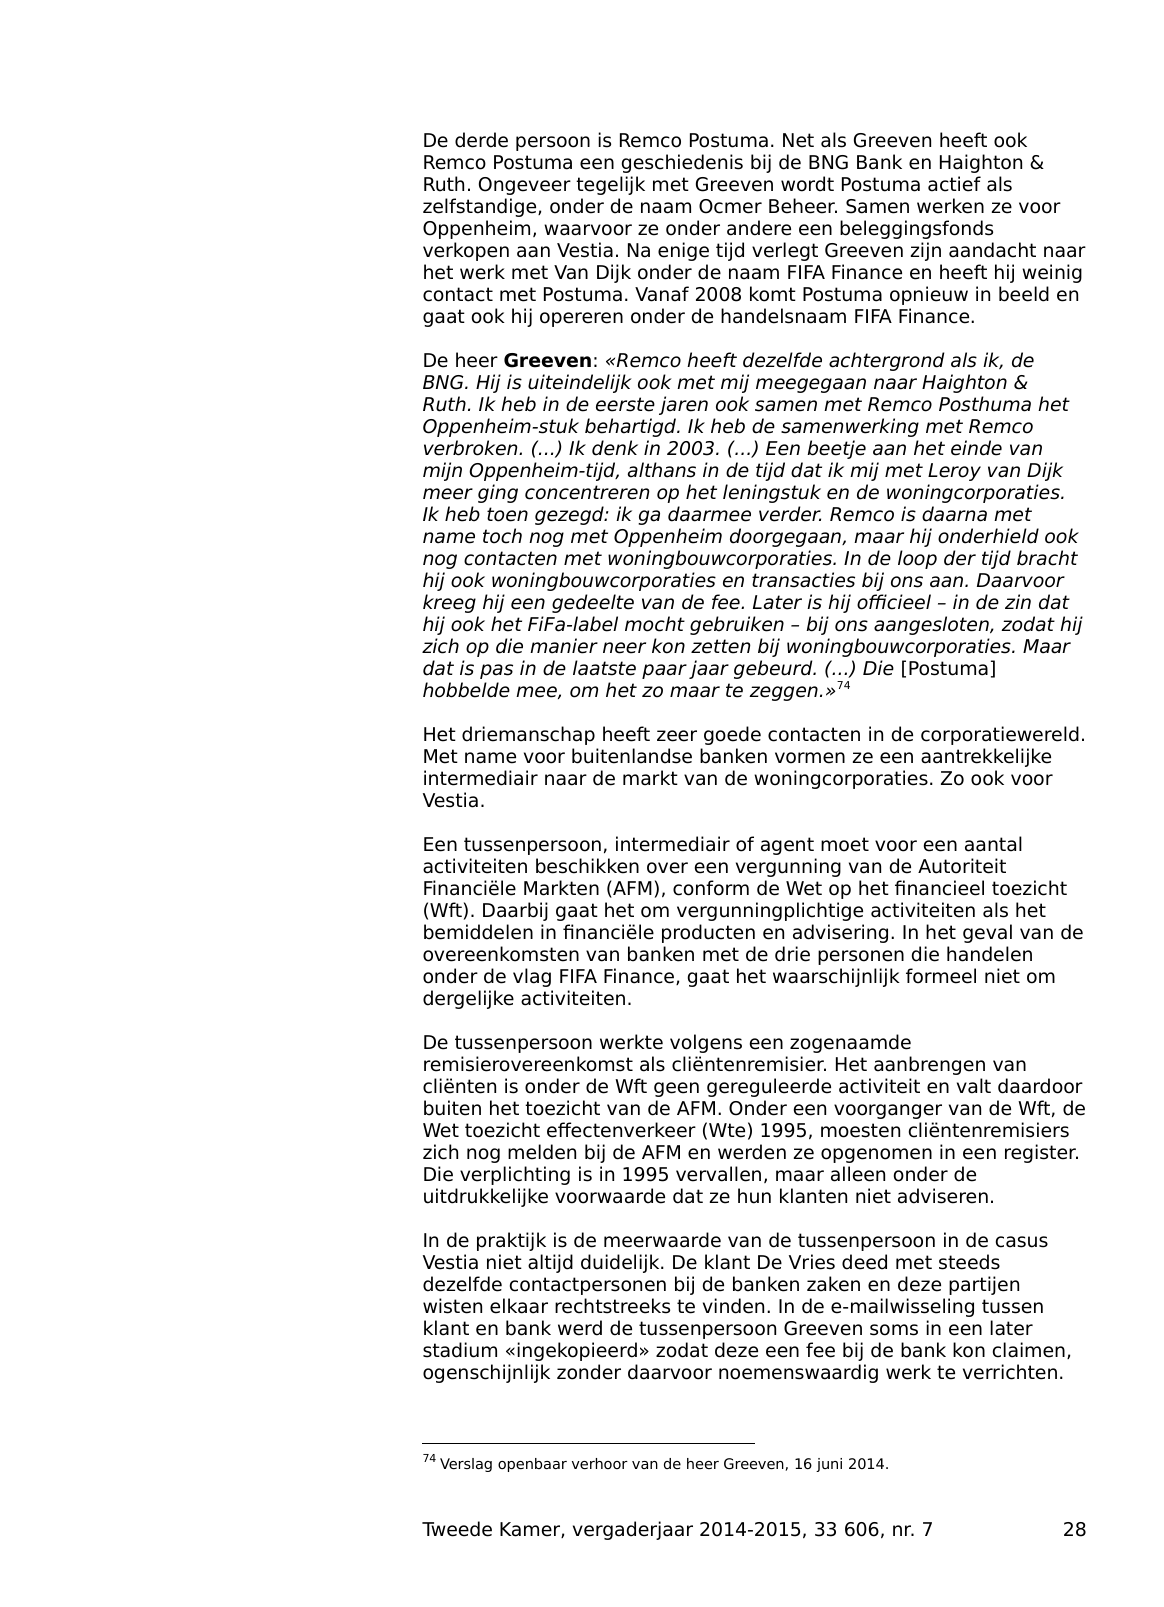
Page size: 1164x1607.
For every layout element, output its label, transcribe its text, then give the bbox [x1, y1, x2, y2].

text De tussenpersoon werkte volgens een zogenaamde remisierovereenkomst als cliëntenremisier. Het aanbrengen van cliënten is onder de Wft geen gereguleerde activiteit en valt daardoor buiten het toezicht van de AFM. Onder een voorganger van de Wft, de Wet toezicht effectenverkeer (Wte) 1995, moesten cliëntenremisiers zich nog melden bij de AFM en werden ze opgenomen in een register. Die verplichting is in 1995 vervallen, maar alleen onder de uitdrukkelijke voorwaarde dat ze hun klanten niet adviseren. [422, 1032, 1087, 1208]
text Het driemanschap heeft zeer goede contacten in de corporatiewereld. Met name voor buitenlandse banken vormen ze een aantrekkelijke intermediair naar de markt van de woningcorporaties. Zo ook voor Vestia. [422, 724, 1087, 812]
text De derde persoon is Remco Postuma. Net als Greeven heeft ook Remco Postuma een geschiedenis bij de BNG Bank en Haighton & Ruth. Ongeveer tegelijk met Greeven wordt Postuma actief als zelfstandige, onder de naam Ocmer Beheer. Samen werken ze voor Oppenheim, waarvoor ze onder andere een beleggingsfonds verkopen aan Vestia. Na enige tijd verlegt Greeven zijn aandacht naar het werk met Van Dijk onder de naam FIFA Finance en heeft hij weinig contact met Postuma. Vanaf 2008 komt Postuma opnieuw in beeld en gaat ook hij opereren onder de handelsnaam FIFA Finance. [422, 130, 1087, 328]
text De heer Greeven: «Remco heeft dezelfde achtergrond als ik, de BNG. Hij is uiteindelijk ook met mij meegegaan naar Haighton & Ruth. Ik heb in de eerste jaren ook samen met Remco Posthuma het Oppenheim-stuk behartigd. Ik heb de samenwerking met Remco verbroken. (...) Ik denk in 2003. (...) Een beetje aan het einde van mijn Oppenheim-tijd, althans in de tijd dat ik mij met Leroy van Dijk meer ging concentreren op het leningstuk en de woningcorporaties. Ik heb toen gezegd: ik ga daarmee verder. Remco is daarna met name toch nog met Oppenheim doorgegaan, maar hij onderhield ook nog contacten met woningbouwcorporaties. In de loop der tijd bracht hij ook woningbouwcorporaties en transacties bij ons aan. Daarvoor kreeg hij een gedeelte van de fee. Later is hij officieel – in de zin dat hij ook het FiFa-label mocht gebruiken – bij ons aangesloten, zodat hij zich op die manier neer kon zetten bij woningbouwcorporaties. Maar dat is pas in de laatste paar jaar gebeurd. (...) Die [Postuma] hobbelde mee, om het zo maar te zeggen.» [422, 350, 1087, 702]
text Een tussenpersoon, intermediair of agent moet voor een aantal activiteiten beschikken over een vergunning van de Autoriteit Financiële Markten (AFM), conform de Wet op het financieel toezicht (Wft). Daarbij gaat het om vergunningplichtige activiteiten als het bemiddelen in financiële producten en advisering. In het geval van de overeenkomsten van banken met de drie personen die handelen onder de vlag FIFA Finance, gaat het waarschijnlijk formeel niet om dergelijke activiteiten. [422, 834, 1087, 1010]
text In de praktijk is de meerwaarde van de tussenpersoon in de casus Vestia niet altijd duidelijk. De klant De Vries deed met steeds dezelfde contactpersonen bij de banken zaken en deze partijen wisten elkaar rechtstreeks te vinden. In de e-mailwisseling tussen klant en bank werd de tussenpersoon Greeven soms in een later stadium «ingekopieerd» zodat deze een fee bij de bank kon claimen, ogenschijnlijk zonder daarvoor noemenswaardig werk te verrichten. [422, 1230, 1087, 1384]
text Verslag openbaar verhoor van de heer Greeven, 16 juni 2014. [422, 1452, 1087, 1474]
